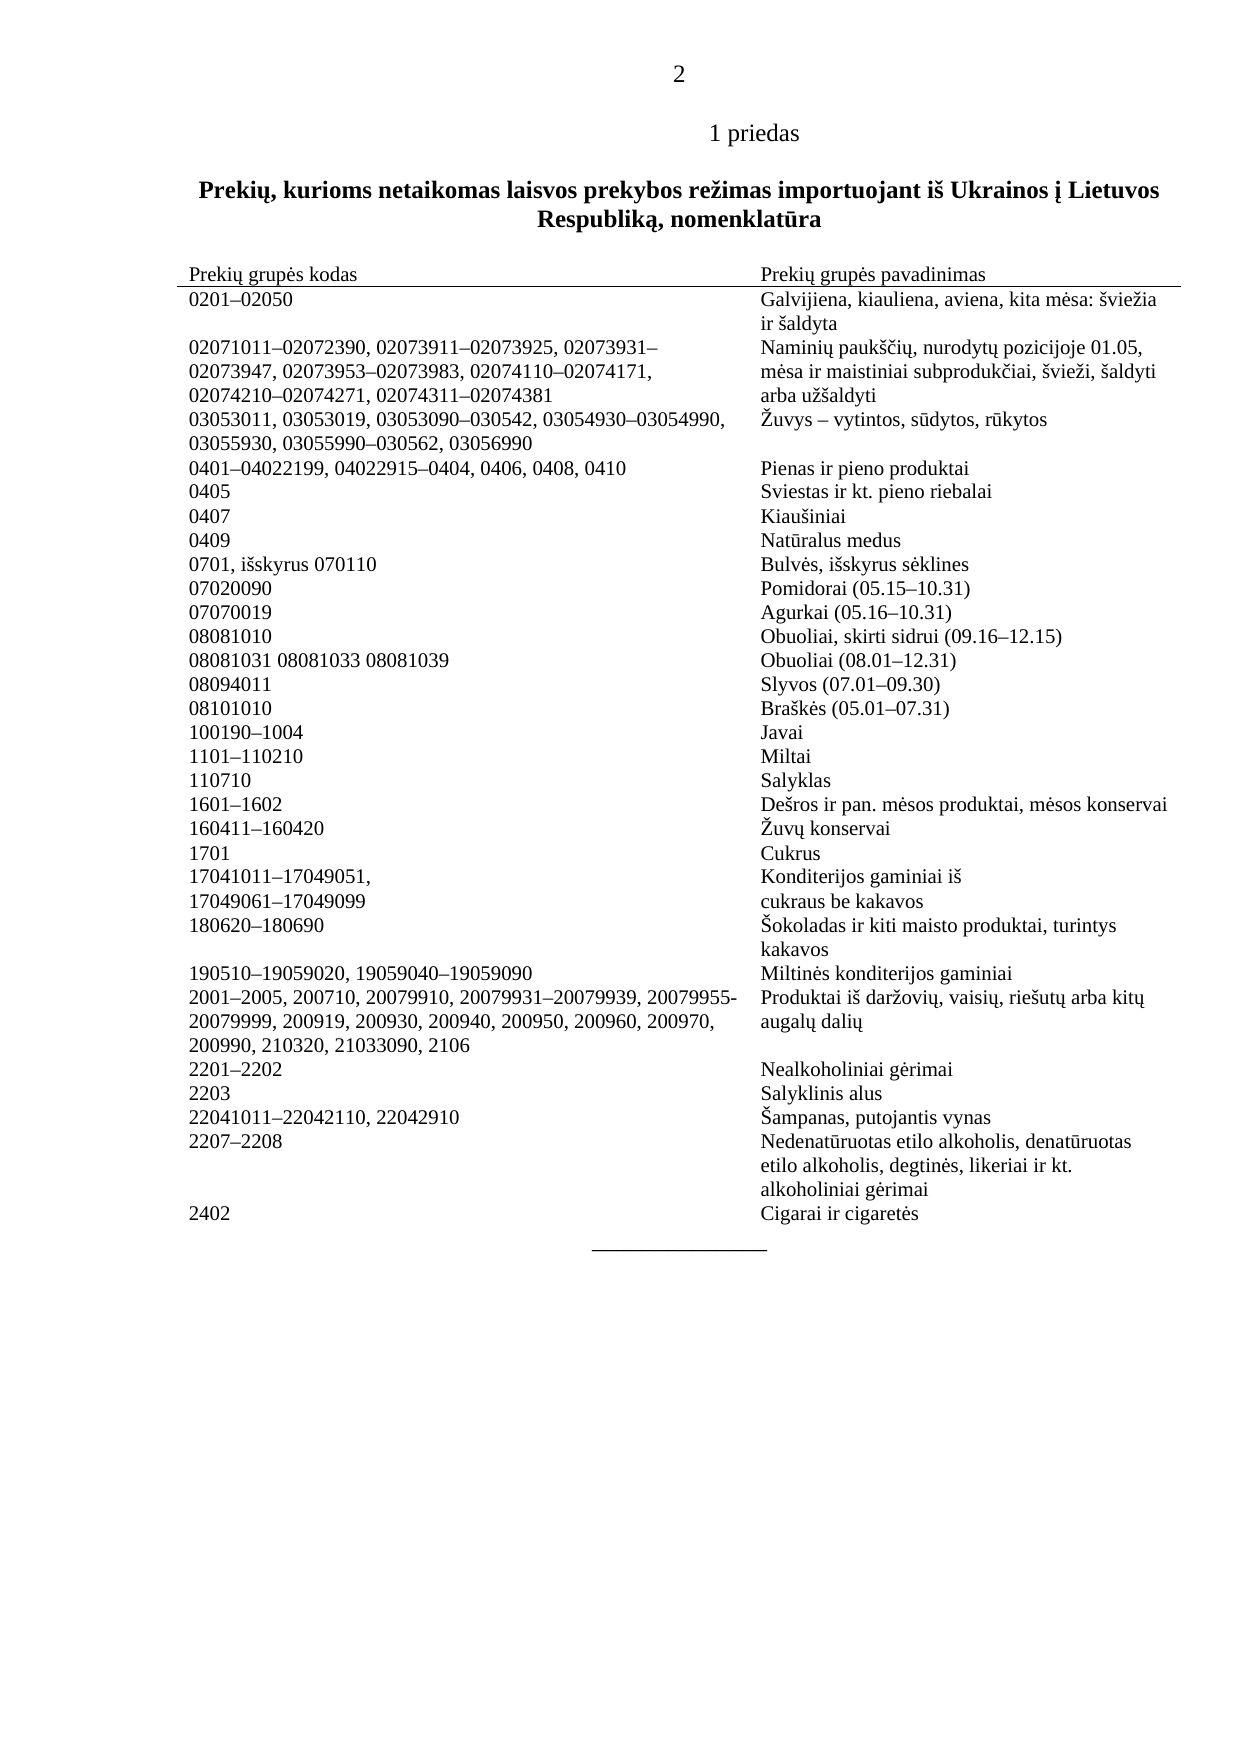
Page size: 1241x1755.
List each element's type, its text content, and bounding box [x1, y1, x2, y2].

table_cell Miltai [749, 744, 1181, 768]
table_cell Miltinės konditerijos gaminiai [749, 961, 1181, 985]
table_cell 2203 [177, 1081, 749, 1105]
table_cell Pienas ir pieno produktai [749, 455, 1181, 479]
table_cell 100190–1004 [177, 720, 749, 744]
table_cell 08094011 [177, 672, 749, 696]
table_cell cukraus be kakavos [749, 889, 1181, 913]
table_cell 160411–160420 [177, 816, 749, 840]
table_cell Bulvės, išskyrus sėklines [749, 552, 1181, 576]
table_header Prekių grupės pavadinimas [749, 262, 1181, 286]
table_cell 22041011–22042110, 22042910 [177, 1105, 749, 1129]
table_cell Šampanas, putojantis vynas [749, 1105, 1181, 1129]
table_cell Kiaušiniai [749, 504, 1181, 528]
table_cell 0405 [177, 480, 749, 503]
table_cell Dešros ir pan. mėsos produktai, mėsos konservai [749, 792, 1181, 816]
table_cell 08101010 [177, 696, 749, 720]
table_cell 07070019 [177, 600, 749, 624]
table_cell 03053011, 03053019, 03053090–030542, 03054930–03054990, 03055930, 03055990–030562, 03056990 [177, 407, 749, 455]
table_cell 180620–180690 [177, 913, 749, 961]
table_cell 1601–1602 [177, 792, 749, 816]
table_cell 2001–2005, 200710, 20079910, 20079931–20079939, 20079955-20079999, 200919, 200930, 200940, 200950, 200960, 200970, 200990, 210320, 21033090, 2106 [177, 985, 749, 1057]
table_cell Cigarai ir cigaretės [749, 1201, 1181, 1225]
table_cell Salyklas [749, 768, 1181, 792]
table_cell Nedenatūruotas etilo alkoholis, denatūruotas etilo alkoholis, degtinės, likeriai ir kt. alkoholiniai gėrimai [749, 1129, 1181, 1201]
table_cell 02071011–02072390, 02073911–02073925, 02073931–02073947, 02073953–02073983, 02074110–02074171, 02074210–02074271, 02074311–02074381 [177, 335, 749, 407]
text 1 priedas [177, 118, 1181, 147]
table_cell Šokoladas ir kiti maisto produktai, turintys kakavos [749, 913, 1181, 961]
table_cell 0701, išskyrus 070110 [177, 552, 749, 576]
table_cell Natūralus medus [749, 528, 1181, 552]
table_cell 17041011–17049051, [177, 865, 749, 888]
table_cell Slyvos (07.01–09.30) [749, 672, 1181, 696]
table_cell 17049061–17049099 [177, 889, 749, 913]
table_cell Braškės (05.01–07.31) [749, 696, 1181, 720]
table_cell Nealkoholiniai gėrimai [749, 1057, 1181, 1081]
table_cell 190510–19059020, 19059040–19059090 [177, 961, 749, 985]
table_cell 2402 [177, 1201, 749, 1225]
table_cell 1701 [177, 840, 749, 864]
table_cell Obuoliai, skirti sidrui (09.16–12.15) [749, 624, 1181, 648]
text Prekių, kurioms netaikomas laisvos prekybos režimas importuojant iš Ukrainos į Lietuvos Respubliką, nomenklatūra [177, 176, 1181, 233]
table_cell 08081031 08081033 08081039 [177, 648, 749, 672]
table_cell Obuoliai (08.01–12.31) [749, 648, 1181, 672]
table_header Prekių grupės kodas [177, 262, 749, 286]
table_cell 0407 [177, 504, 749, 528]
table_cell 07020090 [177, 576, 749, 600]
table_cell 08081010 [177, 624, 749, 648]
table_cell Javai [749, 720, 1181, 744]
table_cell Salyklinis alus [749, 1081, 1181, 1105]
table_cell Naminių paukščių, nurodytų pozicijoje 01.05, mėsa ir maistiniai subprodukčiai, švieži, šaldyti arba užšaldyti [749, 335, 1181, 407]
table_cell Agurkai (05.16–10.31) [749, 600, 1181, 624]
table_cell Pomidorai (05.15–10.31) [749, 576, 1181, 600]
table_cell 2207–2208 [177, 1129, 749, 1201]
table_cell 2201–2202 [177, 1057, 749, 1081]
table_cell 0409 [177, 528, 749, 552]
table_cell Konditerijos gaminiai iš [749, 865, 1181, 888]
table_cell Žuvų konservai [749, 816, 1181, 840]
table_cell Produktai iš daržovių, vaisių, riešutų arba kitų augalų dalių [749, 985, 1181, 1057]
table_cell Galvijiena, kiauliena, aviena, kita mėsa: šviežia ir šaldyta [749, 287, 1181, 335]
table_cell Cukrus [749, 840, 1181, 864]
table_cell 0401–04022199, 04022915–0404, 0406, 0408, 0410 [177, 455, 749, 479]
text ______________ [177, 1225, 1181, 1254]
table_cell Sviestas ir kt. pieno riebalai [749, 480, 1181, 503]
table_cell 0201–02050 [177, 287, 749, 335]
table_cell Žuvys – vytintos, sūdytos, rūkytos [749, 407, 1181, 455]
table_cell 1101–110210 [177, 744, 749, 768]
table_cell 110710 [177, 768, 749, 792]
